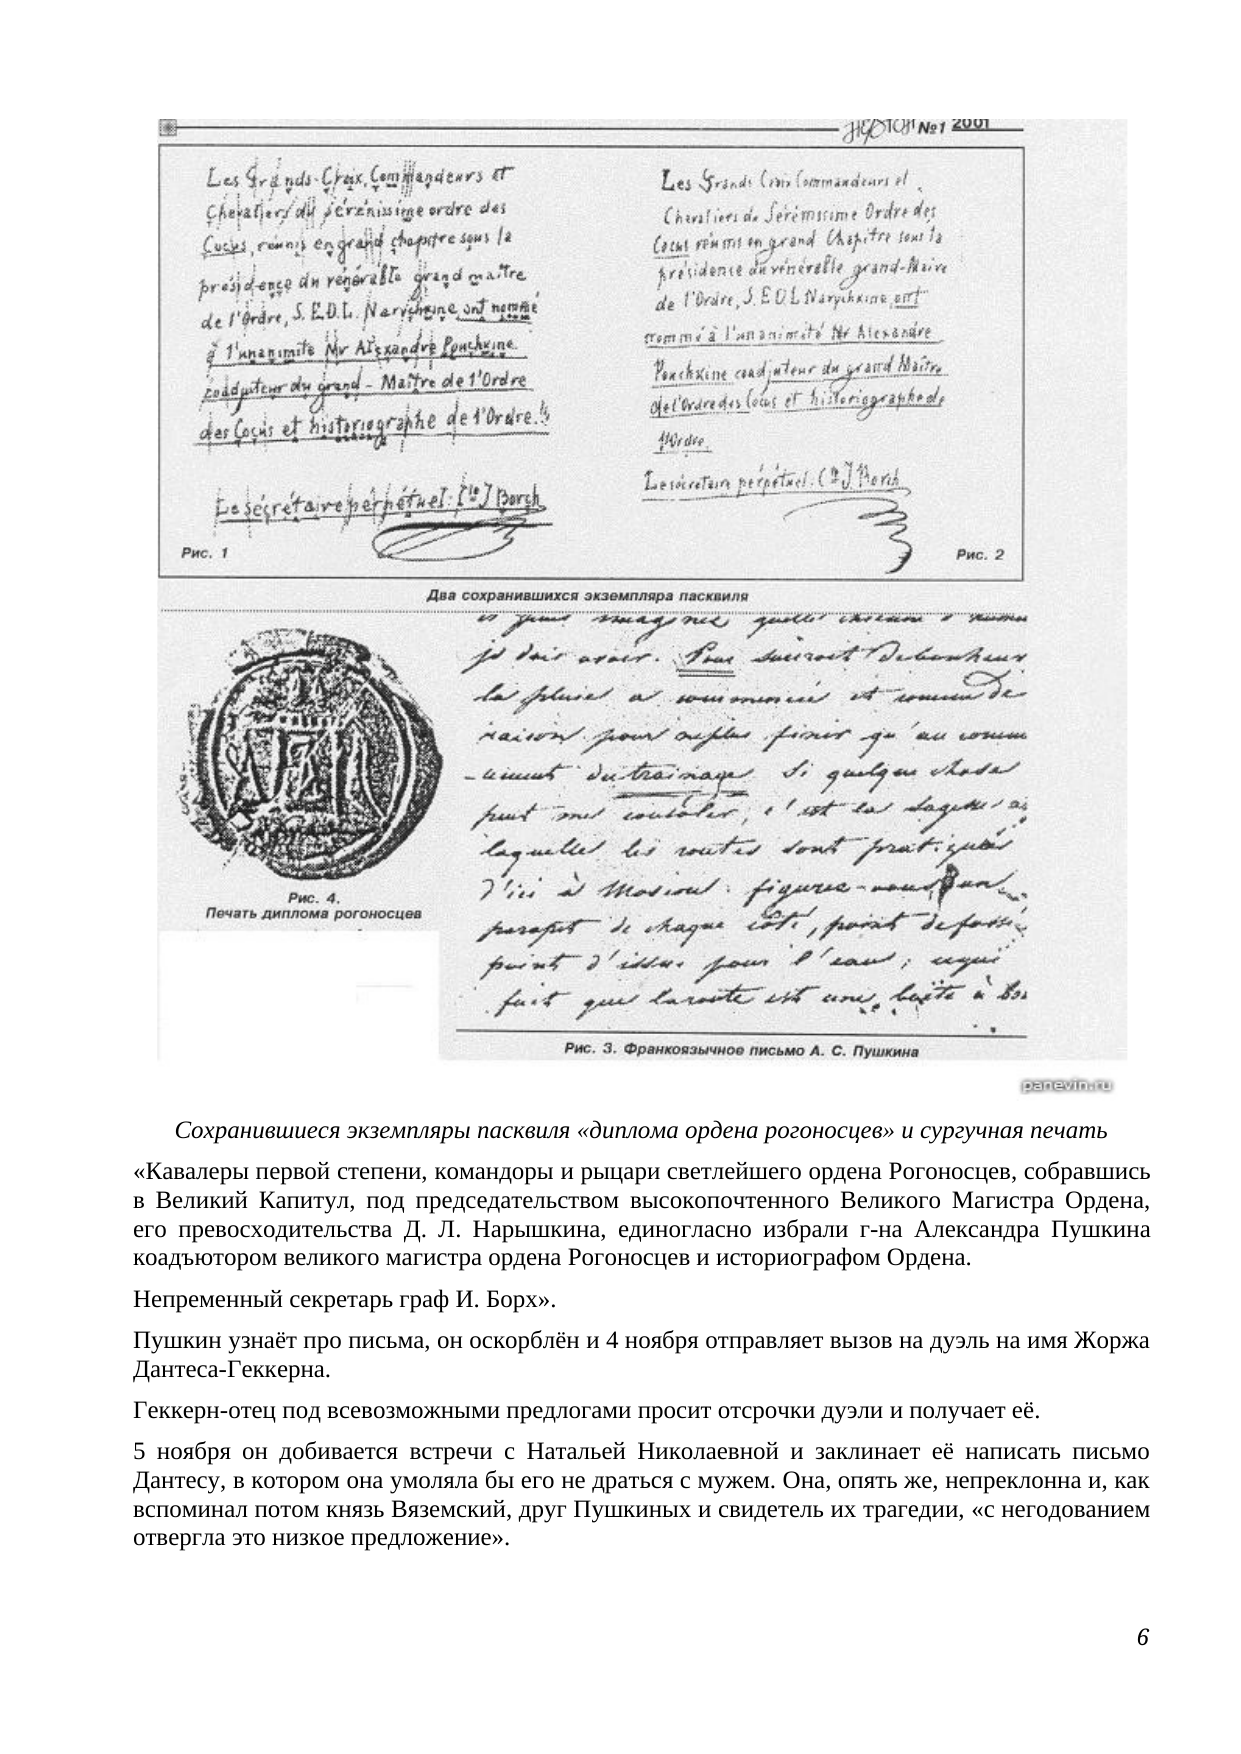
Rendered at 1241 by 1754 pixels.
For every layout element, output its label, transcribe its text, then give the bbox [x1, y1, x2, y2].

picture [157, 119, 1128, 1101]
text Геккерн-отец под всевозможными предлогами просит отсрочки дуэли и получает её. [133, 1395, 1152, 1424]
text 5 ноября он добивается встречи с Натальей Николаевной и заклинает её написать письмо Дантесу, в котором она умоляла бы его не драться с мужем. Она, опять же, непреклонна и, как вспоминал потом князь Вяземский, друг Пушкиных и свидетель их трагедии, «с негодованием отвергла это низкое предложение». [133, 1436, 1152, 1551]
text «Кавалеры первой степени, командоры и рыцари светлейшего ордена Рогоносцев, собравшись в Великий Капитул, под председательством высокопочтенного Великого Магистра Ордена, его превосходительства Д. Л. Нарышкина, единогласно избрали г-на Александра Пушкина коадъютором великого магистра ордена Рогоносцев и историографом Ордена. [133, 1156, 1152, 1271]
text Непременный секретарь граф И. Борх». [133, 1284, 1152, 1312]
text Сохранившиеся экземпляры пасквиля «диплома ордена рогоносцев» и сургучная печать [133, 1115, 1152, 1144]
text Пушкин узнаёт про письма, он оскорблён и 4 ноября отправляет вызов на дуэль на имя Жоржа Дантеса-Геккерна. [133, 1325, 1152, 1382]
